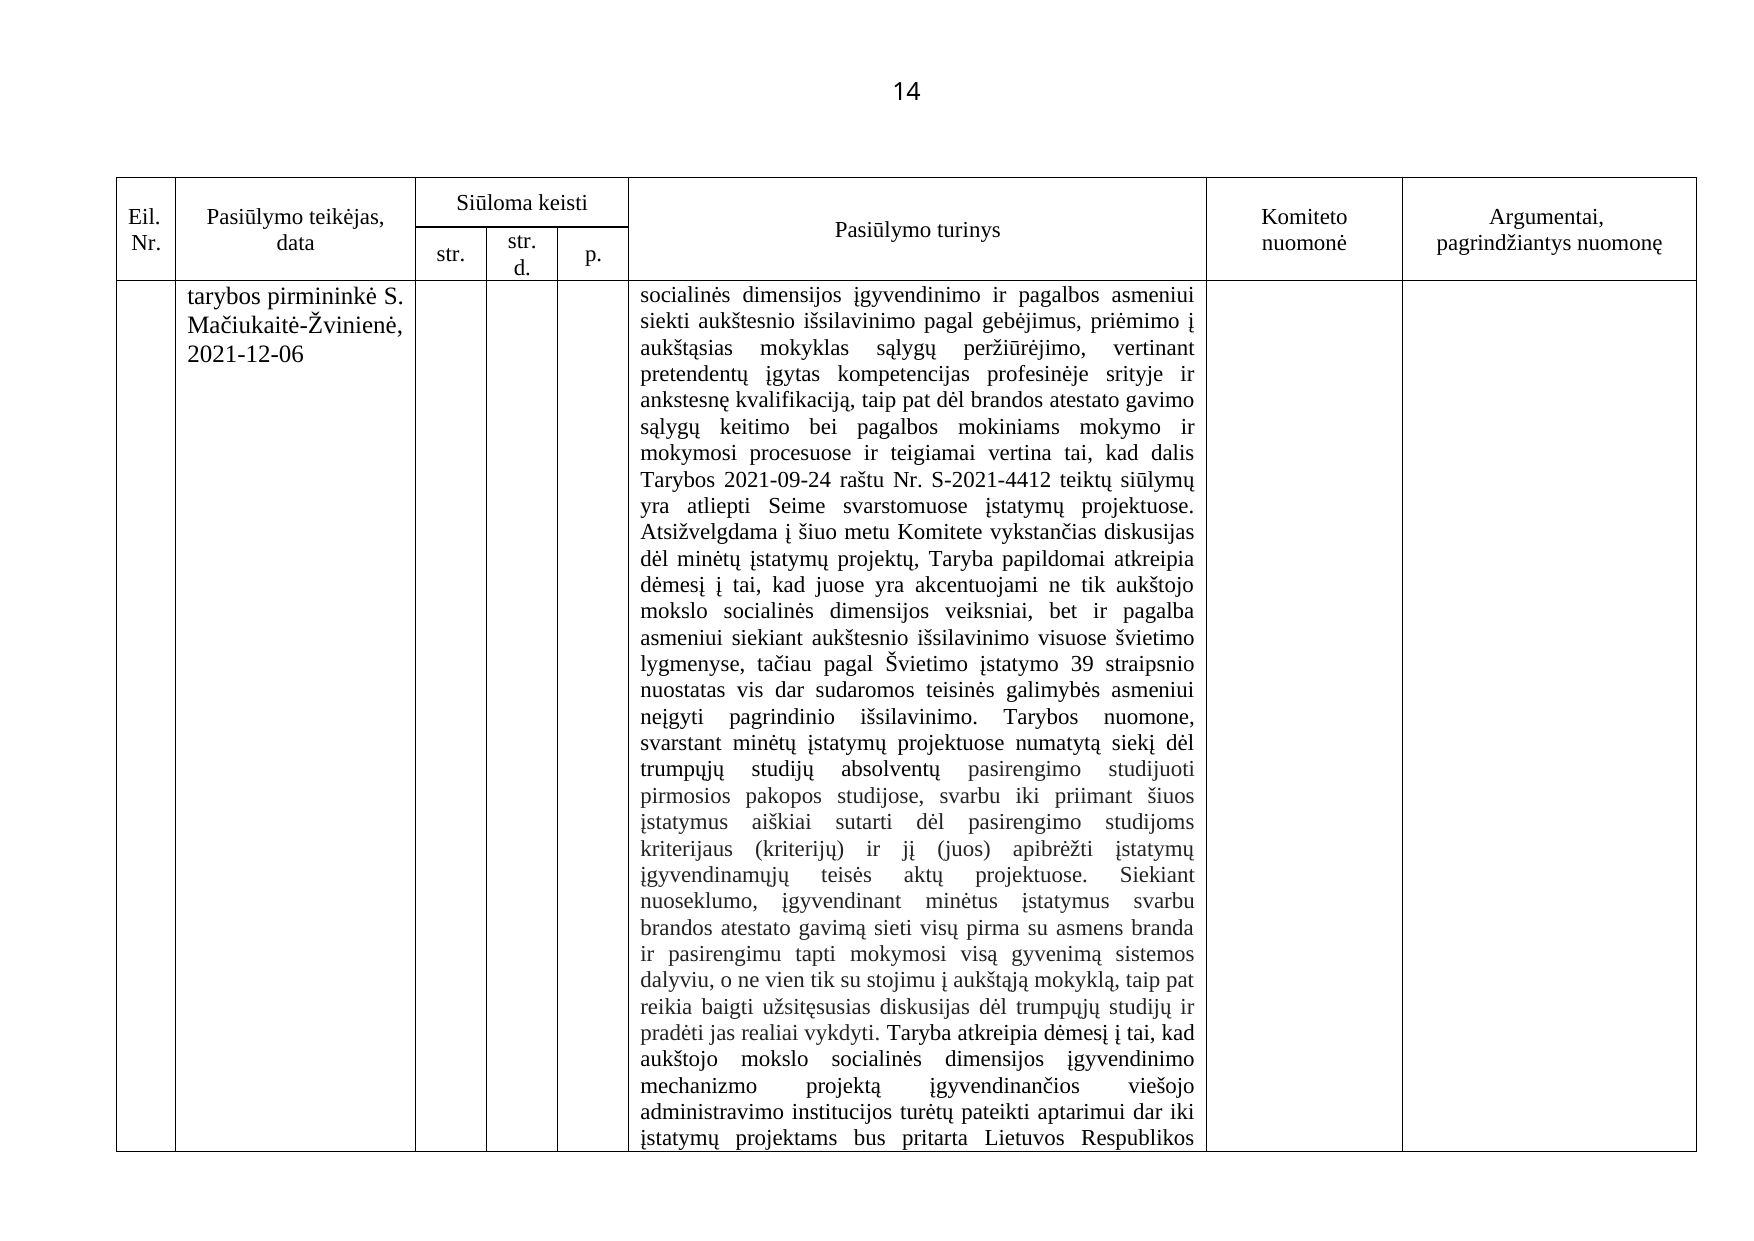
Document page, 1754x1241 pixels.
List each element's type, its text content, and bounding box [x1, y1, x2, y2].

table_cell str. [416, 228, 486, 280]
table_header Pasiūlymo teikėjas, data [176, 178, 415, 280]
table_cell str. d. [487, 228, 557, 280]
table_cell [416, 281, 486, 1151]
table_header Siūloma keisti [416, 178, 628, 226]
table_cell [117, 281, 175, 1151]
table_header Argumentai, pagrindžiantys nuomonę [1403, 178, 1696, 280]
table_header Eil. Nr. [117, 178, 175, 280]
table_cell socialinės dimensijos įgyvendinimo ir pagalbos asmeniui siekti aukštesnio išsilavinimo pagal gebėjimus, priėmimo į aukštąsias mokyklas sąlygų peržiūrėjimo, vertinant pretendentų įgytas kompetencijas profesinėje srityje ir ankstesnę kvalifikaciją, taip pat dėl brandos atestato gavimo sąlygų keitimo bei pagalbos mokiniams mokymo ir mokymosi procesuose ir teigiamai vertina tai, kad dalis Tarybos 2021-09-24 raštu Nr. S-2021-4412 teiktų siūlymų yra atliepti Seime svarstomuose įstatymų projektuose. Atsižvelgdama į šiuo metu Komitete vykstančias diskusijas dėl minėtų įstatymų projektų, Taryba papildomai atkreipia dėmesį į tai, kad juose yra akcentuojami ne tik aukštojo mokslo socialinės dimensijos veiksniai, bet ir pagalba asmeniui siekiant aukštesnio išsilavinimo visuose švietimo lygmenyse, tačiau pagal Švietimo įstatymo 39 straipsnio nuostatas vis dar sudaromos teisinės galimybės asmeniui neįgyti pagrindinio išsilavinimo. Tarybos nuomone, svarstant minėtų įstatymų projektuose numatytą siekį dėl trumpųjų studijų absolventų pasirengimo studijuoti pirmosios pakopos studijose, svarbu iki priimant šiuos įstatymus aiškiai sutarti dėl pasirengimo studijoms kriterijaus (kriterijų) ir jį (juos) apibrėžti įstatymų įgyvendinamųjų teisės aktų projektuose. Siekiant nuoseklumo, įgyvendinant minėtus įstatymus svarbu brandos atestato gavimą sieti visų pirma su asmens branda ir pasirengimu tapti mokymosi visą gyvenimą sistemos dalyviu, o ne vien tik su stojimu į aukštąją mokyklą, taip pat reikia baigti užsitęsusias diskusijas dėl trumpųjų studijų ir pradėti jas realiai vykdyti. Taryba atkreipia dėmesį į tai, kad aukštojo mokslo socialinės dimensijos įgyvendinimo mechanizmo projektą įgyvendinančios viešojo administravimo institucijos turėtų pateikti aptarimui dar iki įstatymų projektams bus pritarta Lietuvos Respublikos [629, 281, 1206, 1151]
table_cell p. [558, 228, 628, 280]
table_cell [558, 281, 628, 1151]
table_cell [487, 281, 557, 1151]
table_header Pasiūlymo turinys [629, 178, 1206, 280]
table_cell tarybos pirmininkė S. Mačiukaitė-Žvinienė, 2021-12-06 [176, 281, 415, 1151]
table_header Komiteto nuomonė [1207, 178, 1402, 280]
table_cell [1207, 281, 1402, 1151]
table_cell [1403, 281, 1696, 1151]
